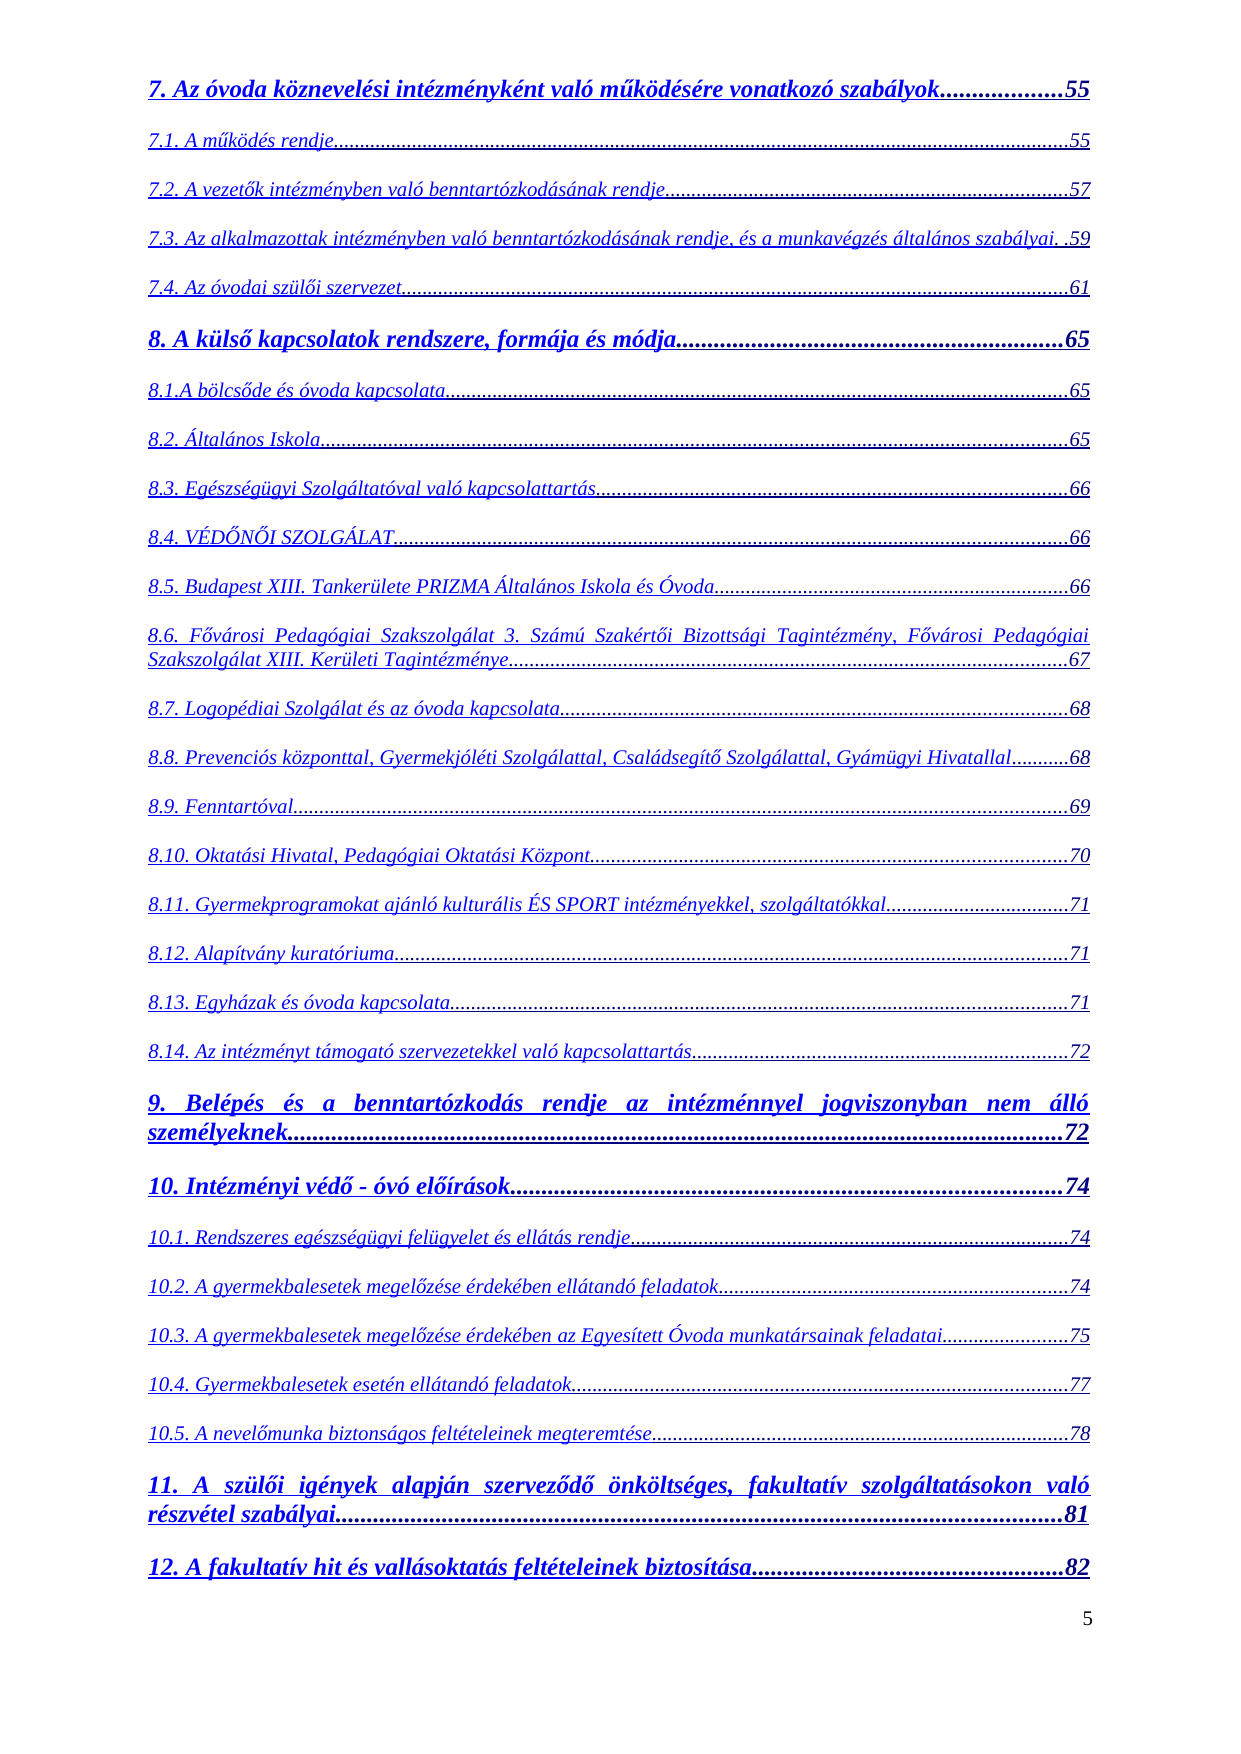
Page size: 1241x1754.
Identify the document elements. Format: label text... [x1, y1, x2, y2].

text 7.1. A működés rendje 55 [148, 127, 1093, 152]
text 8.8. Prevenciós központtal, Gyermekjóléti Szolgálattal, Családsegítő Szolgálattal, Gyámügyi Hivatallal 68 [148, 745, 1093, 769]
text 8.5. Budapest XIII. Tankerülete PRIZMA Általános Iskola és Óvoda 66 [148, 574, 1093, 598]
text 7.4. Az óvodai szülői szervezet 61 [148, 275, 1093, 299]
text 9. Belépés és a benntartózkodás rendje az intézménnyel jogviszonyban nem álló személyeknek 72 [148, 1088, 1093, 1146]
text 7.3. Az alkalmazottak intézményben való benntartózkodásának rendje, és a munkavégzés általános szabályai 59 [148, 226, 1093, 250]
text 8.10. Oktatási Hivatal, Pedagógiai Oktatási Központ 70 [148, 843, 1093, 867]
text 8.11. Gyermekprogramokat ajánló kulturális ÉS SPORT intézményekkel, szolgáltatókkal 71 [148, 892, 1093, 916]
text 8.3. Egészségügyi Szolgáltatóval való kapcsolattartás 66 [148, 476, 1093, 500]
text 10. Intézményi védő - óvó előírások 74 [148, 1171, 1093, 1200]
text 8.7. Logopédiai Szolgálat és az óvoda kapcsolata 68 [148, 696, 1093, 720]
text 10.2. A gyermekbalesetek megelőzése érdekében ellátandó feladatok 74 [148, 1274, 1093, 1298]
text 10.5. A nevelőmunka biztonságos feltételeinek megteremtése 78 [148, 1421, 1093, 1445]
text 8.13. Egyházak és óvoda kapcsolata 71 [148, 990, 1093, 1014]
text 10.3. A gyermekbalesetek megelőzése érdekében az Egyesített Óvoda munkatársainak feladatai 75 [148, 1323, 1093, 1347]
text 10.1. Rendszeres egészségügyi felügyelet és ellátás rendje 74 [148, 1225, 1093, 1249]
text 8. A külső kapcsolatok rendszere, formája és módja 65 [148, 324, 1093, 352]
text 8.12. Alapítvány kuratóriuma 71 [148, 941, 1093, 965]
text 8.4. VÉDŐNŐI SZOLGÁLAT 66 [148, 525, 1093, 549]
text 7.2. A vezetők intézményben való benntartózkodásának rendje 57 [148, 177, 1093, 201]
text 10.4. Gyermekbalesetek esetén ellátandó feladatok 77 [148, 1372, 1093, 1396]
text 8.6. Fővárosi Pedagógiai Szakszolgálat 3. Számú Szakértői Bizottsági Tagintézmény, Fővárosi Pedagógiai Szakszolgálat XIII. Kerületi Tagintézménye 67 [148, 623, 1093, 671]
text 8.1.A bölcsőde és óvoda kapcsolata 65 [148, 377, 1093, 402]
text 8.14. Az intézményt támogató szervezetekkel való kapcsolattartás 72 [148, 1039, 1093, 1063]
text 7. Az óvoda köznevelési intézményként való működésére vonatkozó szabályok 55 [148, 74, 1093, 102]
text 8.9. Fenntartóval 69 [148, 794, 1093, 818]
text 12. A fakultatív hit és vallásoktatás feltételeinek biztosítása 82 [148, 1552, 1093, 1581]
text 11. A szülői igények alapján szerveződő önköltséges, fakultatív szolgáltatásokon való részvétel szabályai 81 [148, 1470, 1093, 1527]
text 8.2. Általános Iskola 65 [148, 427, 1093, 451]
